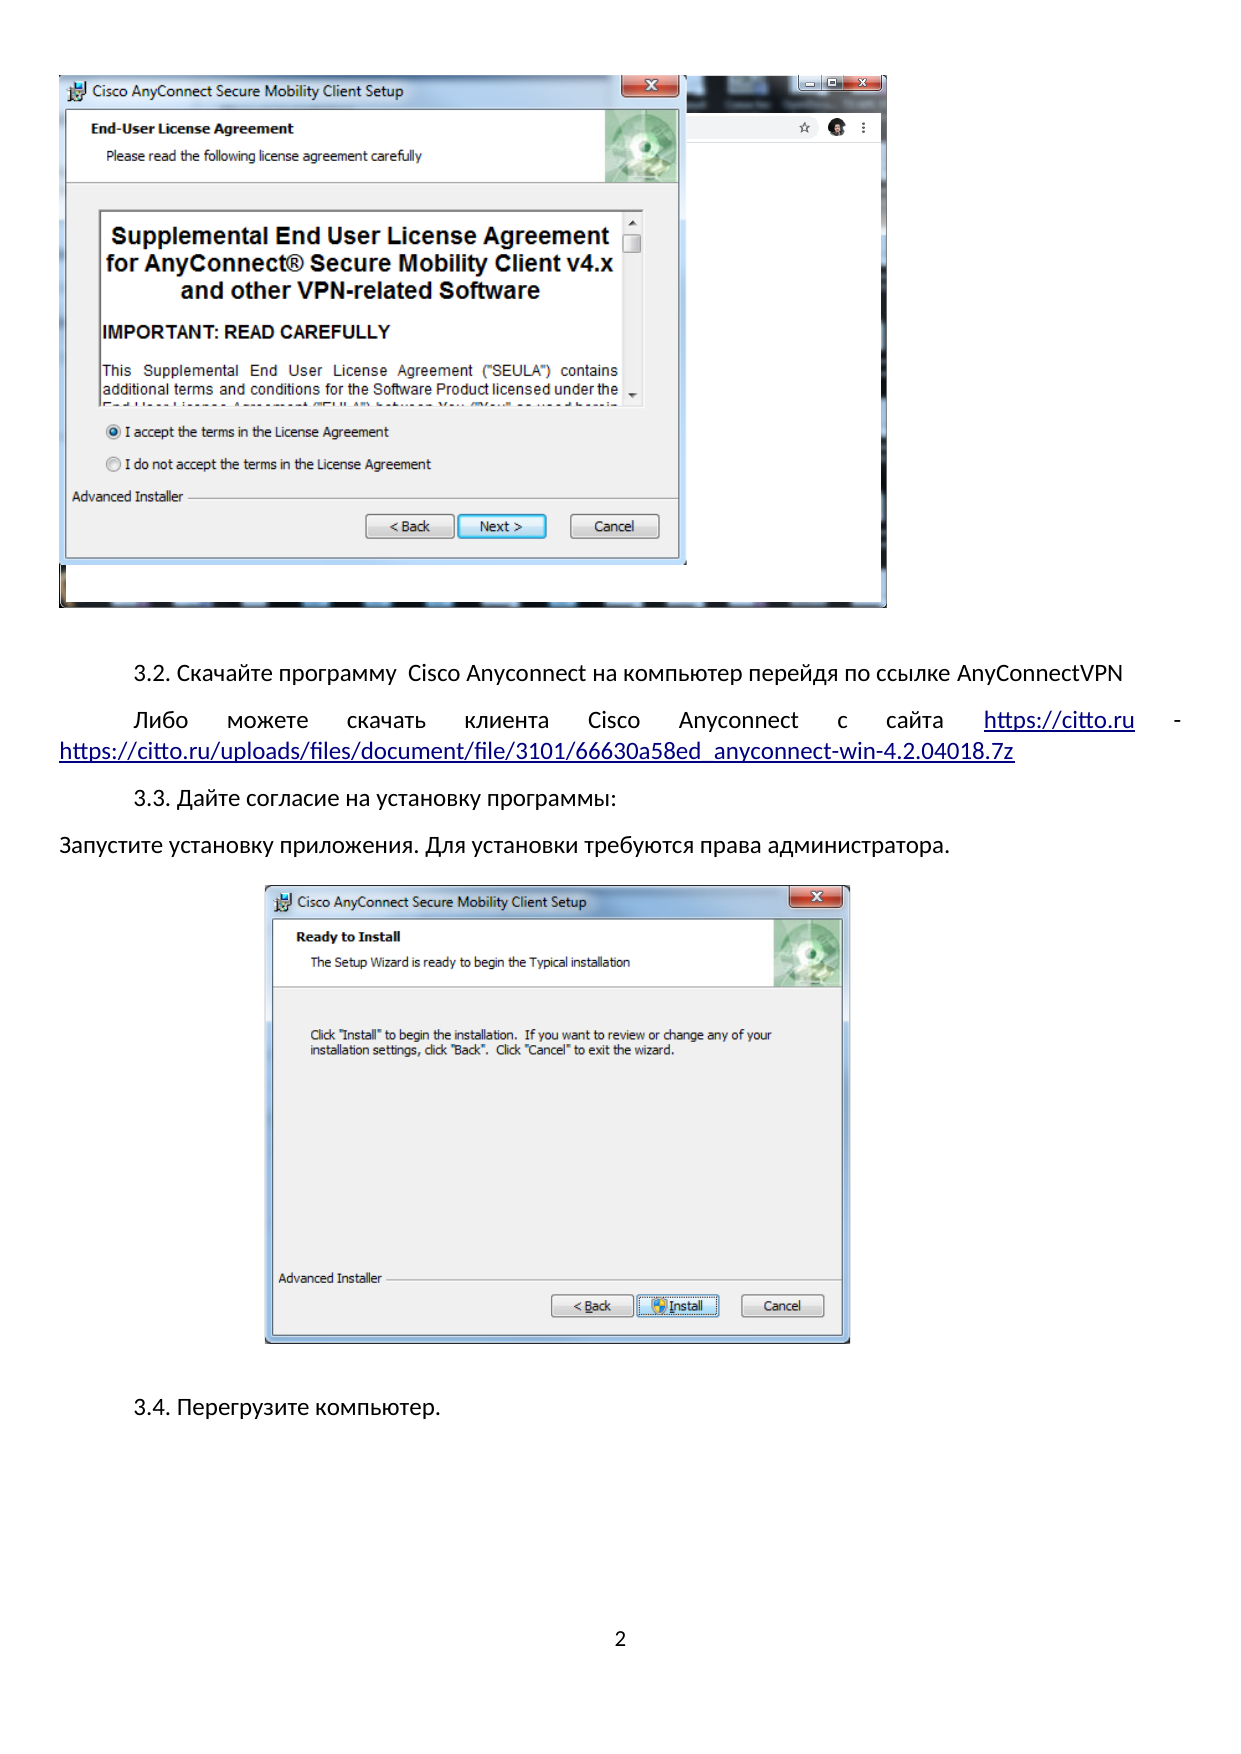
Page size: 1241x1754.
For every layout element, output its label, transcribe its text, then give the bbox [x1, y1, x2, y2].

text Либо можете скачать клиента Cisco Anyconnect с сайта https://citto.ru - https://citto.ru/uploads/files/document/file/3101/66630a58ed_anyconnect-win-4.2.04018.7z [59, 704, 1181, 765]
text Запустите установку приложения. Для установки требуются права администратора. [59, 829, 1181, 860]
text 3.2. Скачайте программу Cisco Anyconnect на компьютер перейдя по ссылке AnyConnectVPN [59, 657, 1181, 688]
text 3.3. Дайте согласие на установку программы: [59, 782, 1181, 813]
text 3.4. Перегрузите компьютер. [59, 1392, 1181, 1422]
picture [59, 75, 887, 608]
picture [264, 885, 851, 1344]
